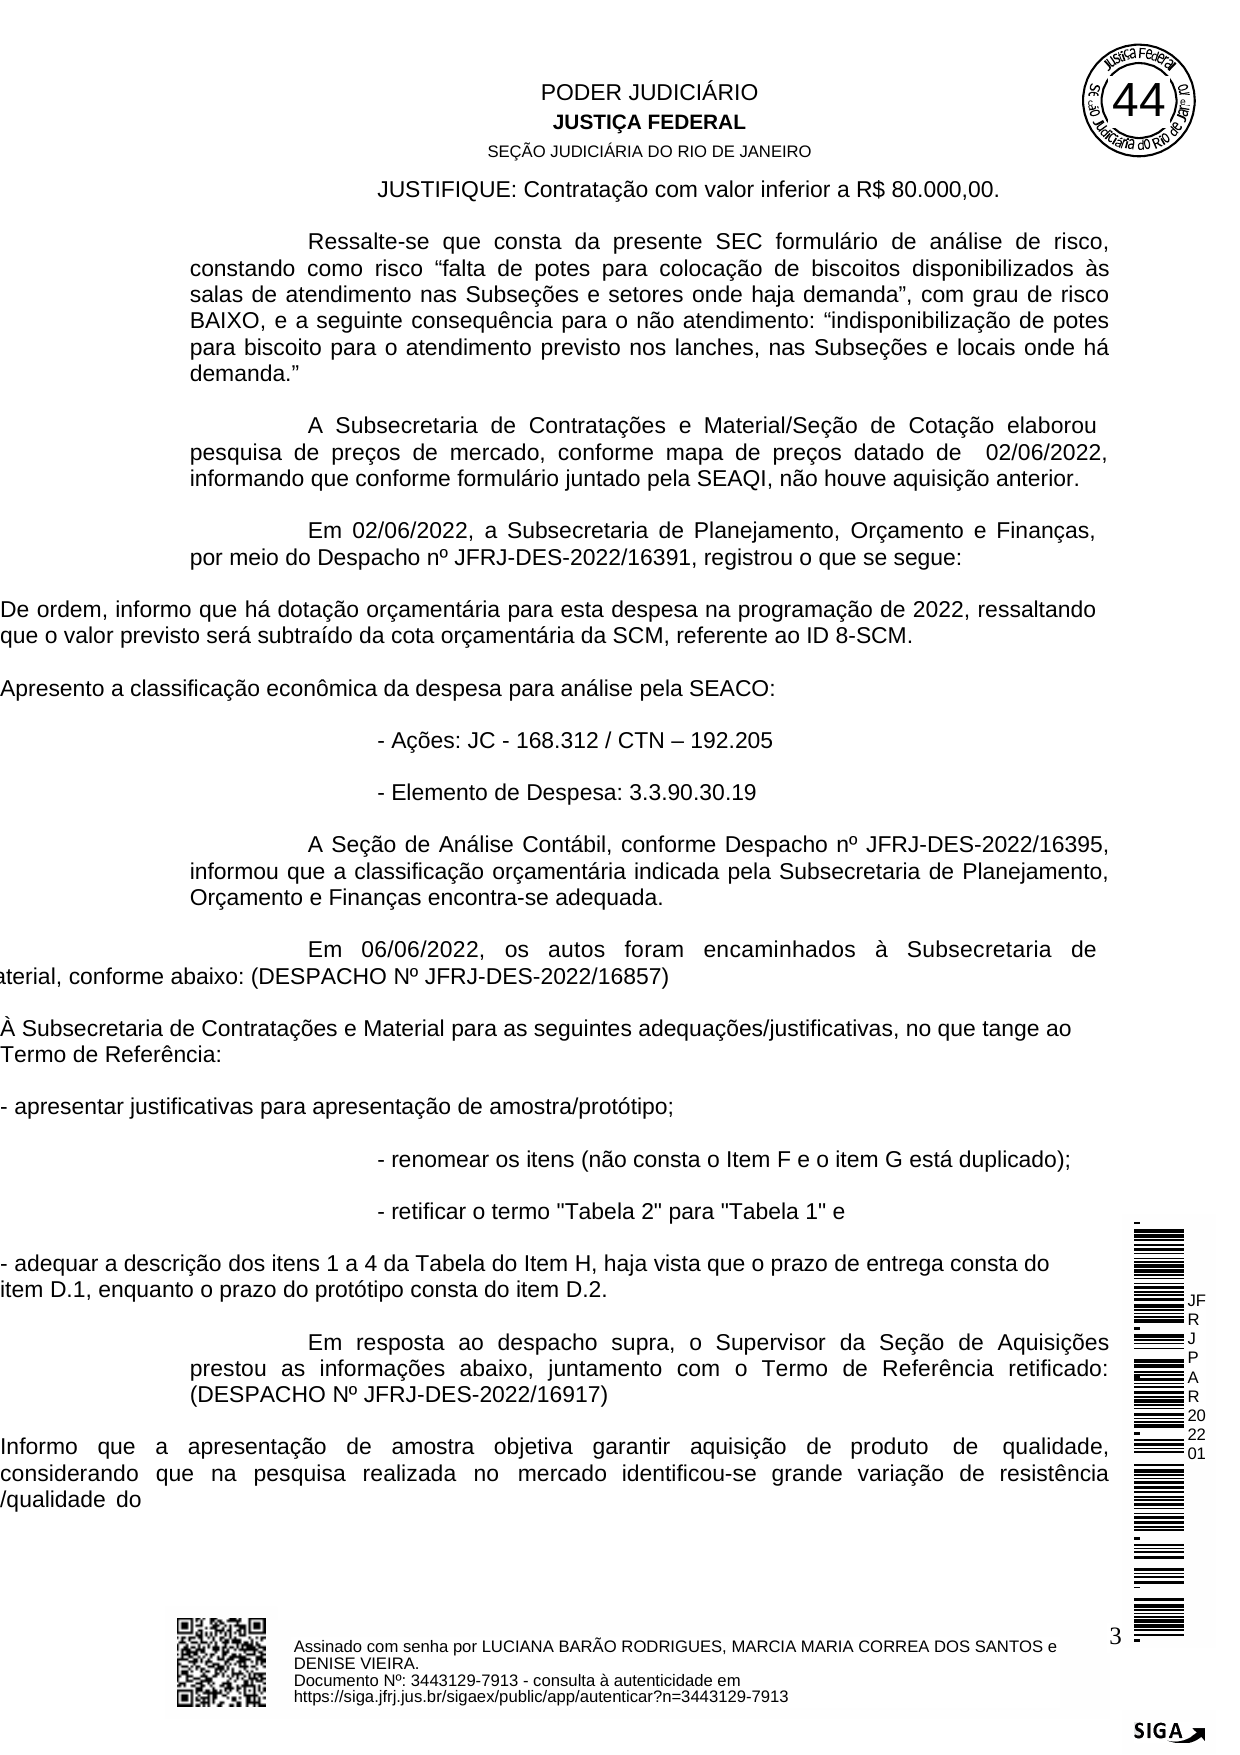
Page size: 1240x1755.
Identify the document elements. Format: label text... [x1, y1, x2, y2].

text Em resposta ao despacho supra, o Supervisor da Seção de Aquisições prestou as informações abaixo, juntamento com o Termo de Referência retificado: (DESPACHO Nº JFRJ-DES-2022/16917) [189, 1328, 1109, 1407]
text - Elemento de Despesa: 3.3.90.30.19 [377, 779, 1239, 805]
text por meio do Despacho nº JFRJ-DES-2022/16391, registrou o que se segue: [189, 544, 1239, 570]
list adequar a descrição dos itens 1 a 4 da Tabela do Item H, haja vista que o prazo de entrega consta do item D.1, enquanto o prazo do protótipo consta do item D.2. [0, 1250, 1077, 1303]
text pesquisa de preços de mercado, conforme mapa de preços datado de [189, 439, 973, 465]
text Em 06/06/2022, os autos foram encaminhados à Subsecretaria de [308, 936, 1239, 962]
text A Subsecretaria de Contratações e Material/Seção de Cotação elaborou [308, 412, 1239, 439]
text Ressalte-se que consta da presente SEC formulário de análise de risco, constando como risco “falta de potes para colocação de biscoitos disponibilizados às salas de atendimento nas Subseções e setores onde haja demanda”, com grau de risco BAIXO, e a seguinte consequência para o não atendimento: “indisponibilização de potes para biscoito para o atendimento previsto nos lanches, nas Subseções e locais onde há demanda.” [189, 228, 1109, 386]
list renomear os itens (não consta o Item F e o item G está duplicado); [377, 1146, 1239, 1172]
text De ordem, informo que há dotação orçamentária para esta despesa na programação de 2022, ressaltando que o valor previsto será subtraído da cota orçamentária da SCM, referente ao ID 8-SCM. [0, 596, 1097, 649]
text JUSTIFIQUE: Contratação com valor inferior a R$ 80.000,00. [377, 176, 1239, 202]
text Informo que a apresentação de amostra objetiva garantir aquisição de produto de qualidade, considerando que na pesquisa realizada no mercado identificou-se grande variação de resistência /qualidade do [0, 1433, 1109, 1512]
text A Seção de Análise Contábil, conforme Despacho nº JFRJ-DES-2022/16395, informou que a classificação orçamentária indicada pela Subsecretaria de Planejamento, Orçamento e Finanças encontra-se adequada. [189, 831, 1109, 910]
list retificar o termo "Tabela 2" para "Tabela 1" e [377, 1198, 1239, 1224]
text - Ações: JC - 168.312 / CTN – 192.205 [377, 727, 1239, 753]
text Apresento a classificação econômica da despesa para análise pela SEACO: [0, 675, 1097, 701]
list apresentar justificativas para apresentação de amostra/protótipo; [0, 1093, 1239, 1120]
text Contratações e Material, conforme abaixo: (DESPACHO Nº JFRJ-DES-2022/16857) [0, 963, 1239, 989]
text informando que conforme formulário juntado pela SEAQI, não houve aquisição anterior. [189, 465, 1239, 492]
text 02/06/2022, [986, 439, 1239, 465]
text Em 02/06/2022, a Subsecretaria de Planejamento, Orçamento e Finanças, [308, 517, 1239, 544]
text ç [1088, 97, 1100, 106]
text e [1180, 96, 1192, 105]
list JFRJPAR202201661A [1187, 1291, 1206, 1462]
text À Subsecretaria de Contratações e Material para as seguintes adequações/justificativas, no que tange ao Termo de Referência: [0, 1015, 1097, 1067]
